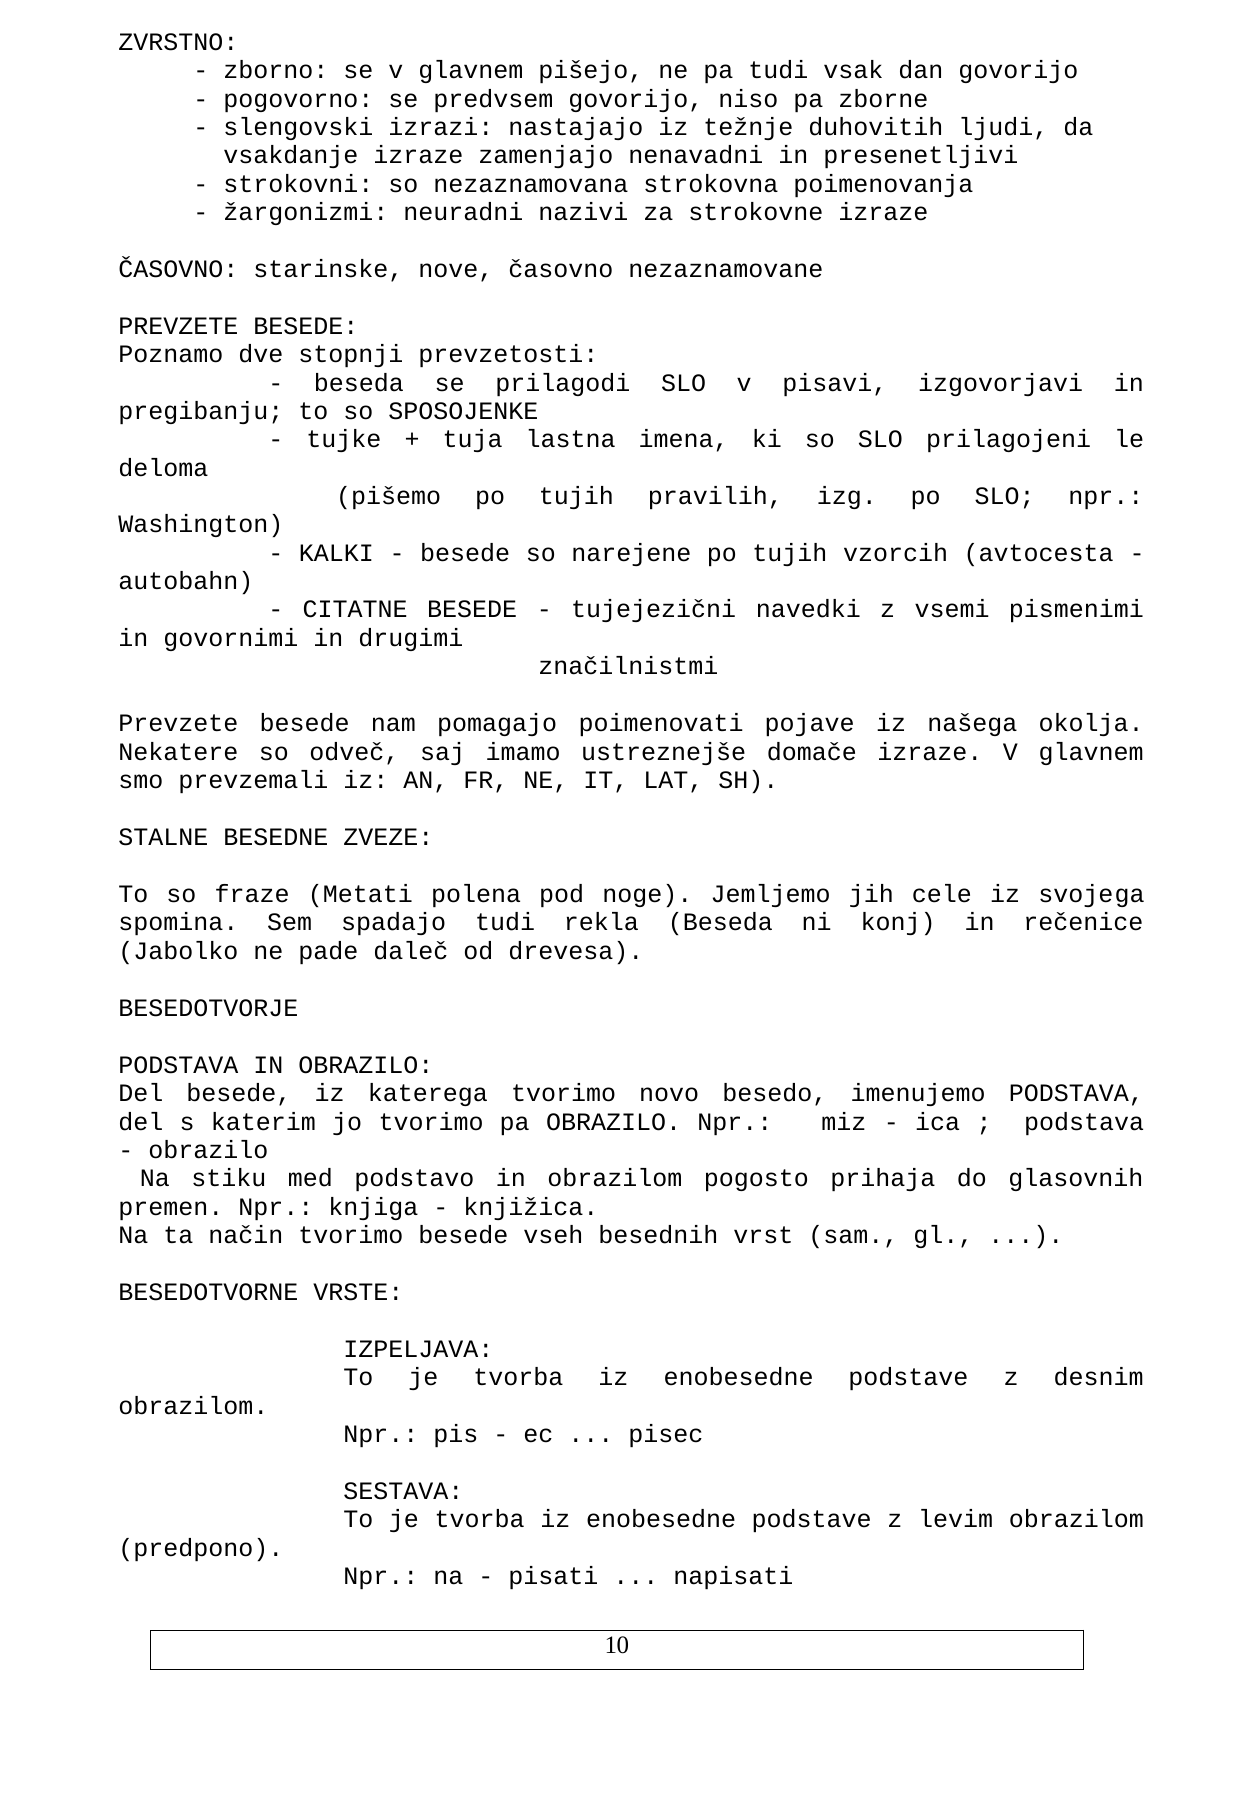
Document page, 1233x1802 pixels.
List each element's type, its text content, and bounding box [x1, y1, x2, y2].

text STALNE BESEDNE ZVEZE: [118, 824, 1144, 853]
text Na stiku med podstavo in obrazilom pogosto prihaja do glasovnih premen. Npr.: knjiga ‑ knjižica. [118, 1166, 1144, 1222]
text Prevzete besede nam pomagajo poimenovati pojave iz našega okolja. Nekatere so odveč, saj imamo ustreznejše domače izraze. V glavnem smo prevzemali iz: AN, FR, NE, IT, LAT, SH). [118, 711, 1144, 796]
text ‑ zborno: se v glavnem pišejo, ne pa tudi vsak dan govorijo [118, 58, 1144, 86]
text To so fraze (Metati polena pod noge). Jemljemo jih cele iz svoje­ga spomina. Sem spadajo tudi rekla (Beseda ni konj) in rečenice (Jabolko ne pade daleč od drevesa). [118, 882, 1144, 967]
text BESEDOTVORJE [118, 995, 1144, 1024]
text ČASOVNO: starinske, nove, časovno nezaznamovane [118, 257, 1144, 285]
text ‑ pogovorno: se predvsem govorijo, niso pa zborne [118, 86, 1144, 114]
text ‑ KALKI ‑ besede so narejene po tujih vzorcih (avtocesta ‑ autobahn) [118, 540, 1144, 597]
text značilnistmi [118, 654, 1144, 682]
text ‑ strokovni: so nezaznamovana strokovna poimenovanja [118, 171, 1144, 199]
text (pišemo po tujih pravilih, izg. po SLO; npr.: Washington) [118, 484, 1144, 540]
text SESTAVA: [118, 1479, 1144, 1507]
text ‑ slengovski izrazi: nastajajo iz težnje duhovitih ljudi, da [118, 114, 1144, 143]
text vsakdanje izraze zamenjajo nenavadni in presenetljivi [118, 143, 1144, 171]
text IZPELJAVA: [118, 1337, 1144, 1365]
text Del besede, iz katerega tvorimo novo besedo, imenujemo PODSTAVA, del s katerim jo tvorimo pa OBRAZILO. Npr.: miz ‑ ica ; podstava - obrazilo [118, 1081, 1144, 1166]
text ‑ CITATNE BESEDE ‑ tujejezični navedki z vsemi pismenimi in govornimi in drugimi [118, 597, 1144, 654]
text PODSTAVA IN OBRAZILO: [118, 1052, 1144, 1081]
text Na ta način tvorimo besede vseh besednih vrst (sam., gl., ...). [118, 1222, 1144, 1251]
text Poznamo dve stopnji prevzetosti: [118, 342, 1144, 370]
text Npr.: pis ‑ ec ... pisec [118, 1422, 1144, 1450]
text ‑ tujke + tuja lastna imena, ki so SLO prilagojeni le deloma [118, 427, 1144, 484]
text To je tvorba iz enobesedne podstave z desnim obrazilom. [118, 1365, 1144, 1422]
text PREVZETE BESEDE: [118, 314, 1144, 342]
text Npr.: na ‑ pisati ... napisati [118, 1564, 1144, 1592]
text ZVRSTNO: [118, 29, 1144, 58]
text - beseda se prilagodi SLO v pisavi, izgovorjavi in pregibanju; to so SPOSOJENKE [118, 370, 1144, 427]
text ‑ žargonizmi: neuradni nazivi za strokovne izraze [118, 199, 1144, 228]
text To je tvorba iz enobesedne podstave z levim obrazilom (predpono). [118, 1507, 1144, 1564]
text BESEDOTVORNE VRSTE: [118, 1279, 1144, 1308]
